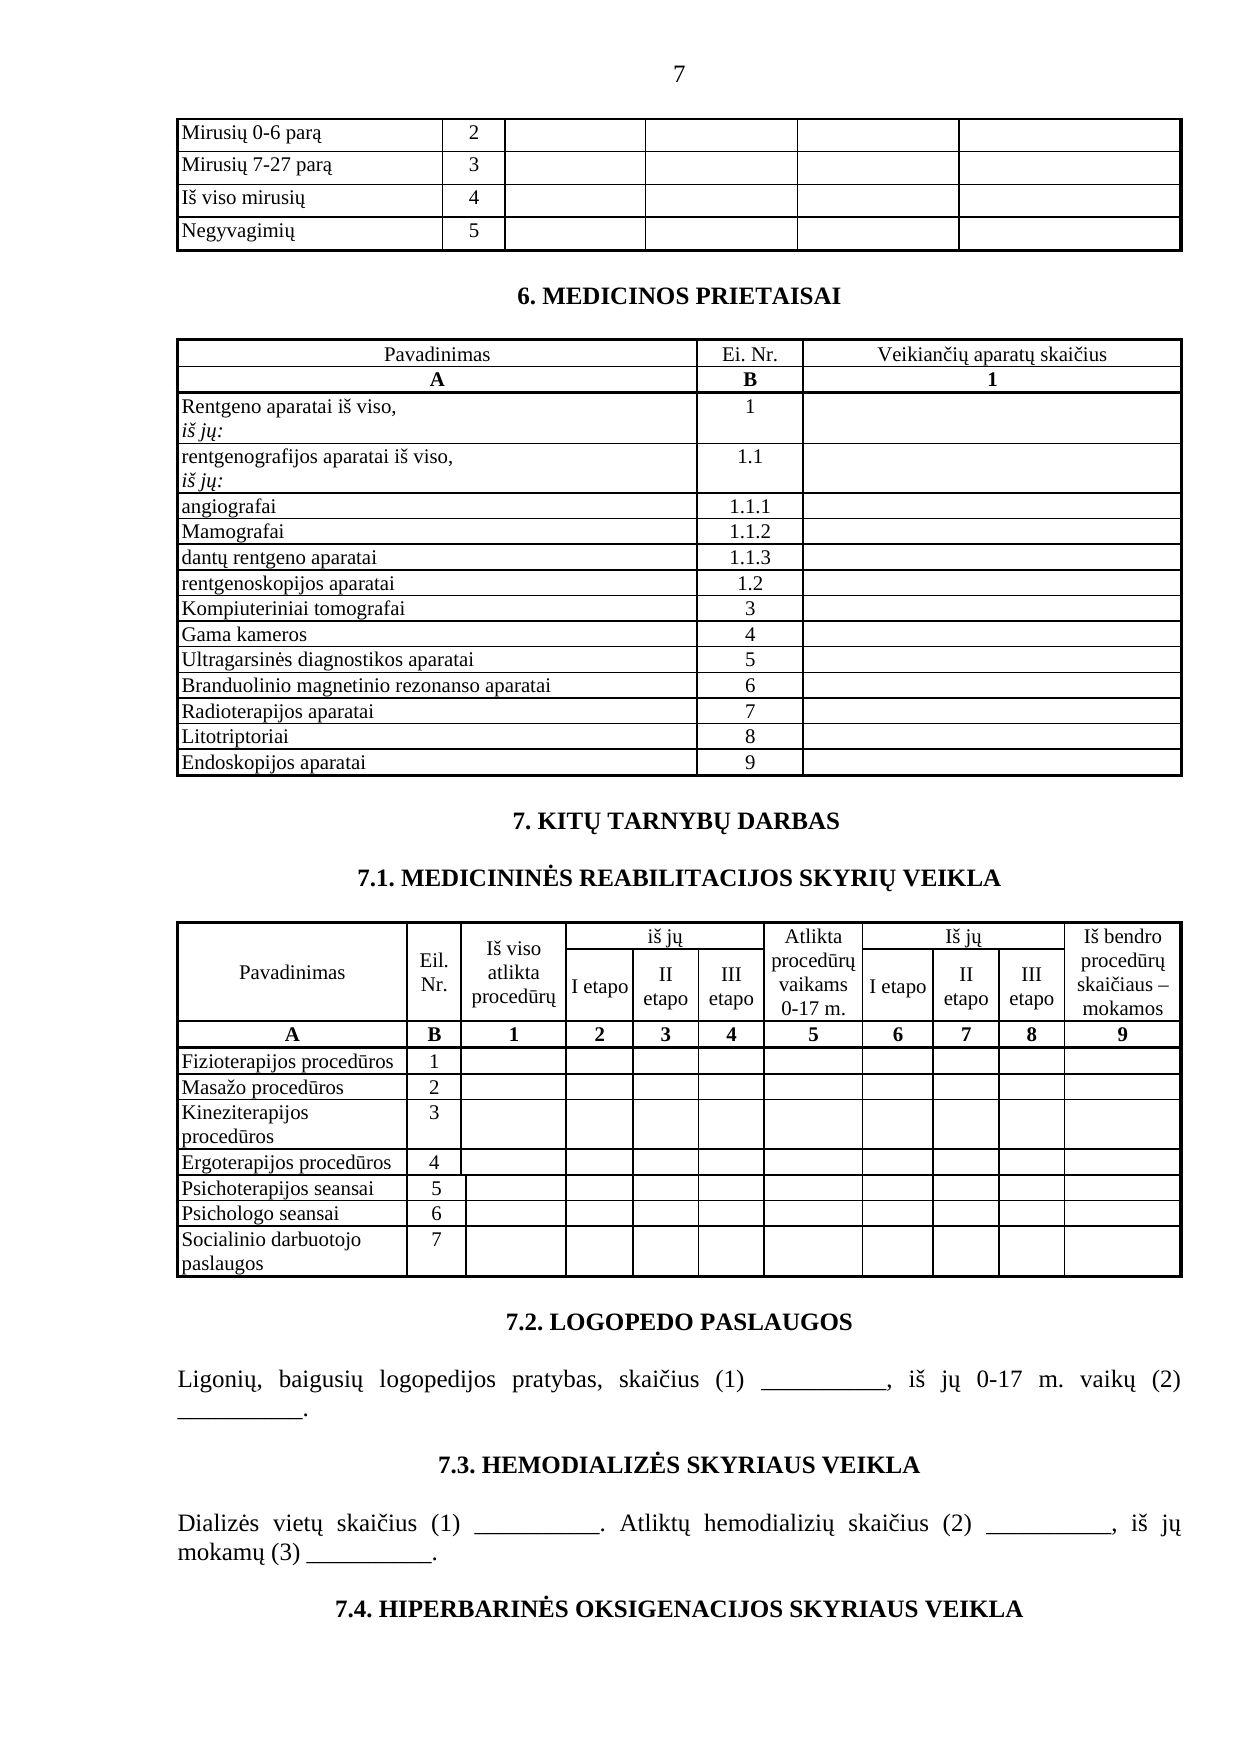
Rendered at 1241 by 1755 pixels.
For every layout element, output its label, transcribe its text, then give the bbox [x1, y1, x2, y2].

text 7.4. HIPERBARINĖS OKSIGENACIJOS SKYRIAUS VEIKLA [177, 1594, 1181, 1623]
table_cell 1.1 [698, 444, 802, 492]
table_cell [994, 1150, 998, 1174]
table_cell [1060, 1176, 1064, 1199]
table_cell [694, 1049, 698, 1073]
table_cell 1 [698, 394, 802, 442]
table_cell 3 [443, 152, 504, 183]
table_cell [646, 185, 797, 216]
table_cell I etapo [863, 950, 932, 1020]
table_cell [699, 1227, 763, 1275]
table_cell [694, 1075, 698, 1099]
table_cell [506, 185, 645, 216]
text Dializės vietų skaičius (1) __________. Atliktų hemodializių skaičius (2) __________, iš jų mokamų (3) __________. [177, 1508, 1181, 1566]
table_cell 5 [858, 1022, 862, 1046]
table_cell 3 [408, 1100, 460, 1148]
table_cell [960, 185, 1179, 216]
table_cell [506, 218, 645, 249]
table_header Iš viso atlikta procedūrų [462, 924, 565, 1020]
table_cell [694, 1150, 698, 1174]
table_cell [960, 218, 1179, 249]
table_cell [798, 218, 958, 249]
table_cell 7 [408, 1227, 465, 1275]
table_cell [646, 218, 797, 249]
table_cell Iš viso mirusių [179, 185, 442, 216]
table_cell [863, 1049, 867, 1073]
table_cell [934, 1227, 998, 1275]
table_cell [699, 1075, 703, 1099]
table_cell [1060, 1049, 1064, 1073]
table_cell [798, 120, 958, 151]
table_cell [506, 152, 645, 183]
table_cell 4 [443, 185, 504, 216]
table_cell [798, 152, 958, 183]
text Ligonių, baigusių logopedijos pratybas, skaičius (1) __________, iš jų 0-17 m. vaikų (2) __________. [177, 1364, 1181, 1422]
table_cell [699, 1201, 703, 1225]
table_cell [462, 1100, 565, 1148]
table_cell 8 [1060, 1022, 1064, 1046]
table_cell [1065, 1227, 1179, 1275]
table_cell [863, 1176, 867, 1199]
table_cell [1000, 1100, 1064, 1148]
table_cell [694, 1176, 698, 1199]
text 7.2. LOGOPEDO PASLAUGOS [177, 1307, 1181, 1336]
table_cell [567, 1100, 632, 1148]
table_cell [960, 152, 1179, 183]
table_cell [863, 1100, 932, 1148]
table_cell [699, 1176, 703, 1199]
table_cell [863, 1227, 932, 1275]
table_cell [1065, 1100, 1179, 1148]
table_cell [960, 120, 1179, 151]
table_cell Mirusių 0-6 parą [179, 120, 442, 151]
table_cell Negyvagimių [179, 218, 442, 249]
table_cell 7 [994, 1022, 998, 1046]
table_cell [994, 1075, 998, 1099]
table_cell [858, 1049, 862, 1073]
table_cell [1000, 1227, 1064, 1275]
table_cell [765, 1227, 862, 1275]
table_cell II etapo [934, 950, 998, 1020]
table_cell [567, 1227, 632, 1275]
table_cell [858, 1150, 862, 1174]
table_header Pavadinimas [179, 924, 406, 1020]
table_cell [646, 120, 797, 151]
text 7. KITŲ TARNYBŲ DARBAS [177, 806, 1181, 834]
table_cell [804, 444, 1180, 492]
table_cell [863, 1150, 867, 1174]
table_cell [699, 1049, 703, 1073]
table_cell 6 [863, 1022, 867, 1046]
table_header Eil. Nr. [408, 924, 460, 1020]
table_cell III etapo [699, 950, 763, 1020]
table_cell [1060, 1201, 1064, 1225]
table_cell [506, 120, 645, 151]
table_cell [699, 1150, 703, 1174]
table_cell [934, 1100, 998, 1148]
table_cell Mirusių 7-27 parą [179, 152, 442, 183]
table_cell I etapo [567, 950, 632, 1020]
text 7.3. HEMODIALIZĖS SKYRIAUS VEIKLA [177, 1451, 1181, 1479]
table_cell [863, 1075, 867, 1099]
table_cell [467, 1227, 565, 1275]
table_cell [1060, 1150, 1064, 1174]
table_cell [798, 185, 958, 216]
text 7.1. MEDICININĖS REABILITACIJOS SKYRIŲ VEIKLA [177, 863, 1181, 892]
table_cell [994, 1201, 998, 1225]
table_cell [1060, 1075, 1064, 1099]
table_cell [858, 1075, 862, 1099]
table_cell [634, 1227, 698, 1275]
table_cell 3 [694, 1022, 698, 1046]
table_cell [863, 1201, 867, 1225]
table_cell 5 [443, 218, 504, 249]
table_cell 2 [443, 120, 504, 151]
table_cell [858, 1176, 862, 1199]
table_cell [804, 394, 1180, 442]
table_cell [994, 1049, 998, 1073]
table_cell II etapo [634, 950, 698, 1020]
table_cell [646, 152, 797, 183]
text 6. MEDICINOS PRIETAISAI [177, 281, 1181, 309]
table_cell [994, 1176, 998, 1199]
table_cell [694, 1201, 698, 1225]
table_cell [765, 1100, 862, 1148]
table_cell III etapo [1000, 950, 1064, 1020]
table_cell [699, 1100, 763, 1148]
table_cell 4 [699, 1022, 703, 1046]
table_cell [634, 1100, 698, 1148]
table_cell [858, 1201, 862, 1225]
